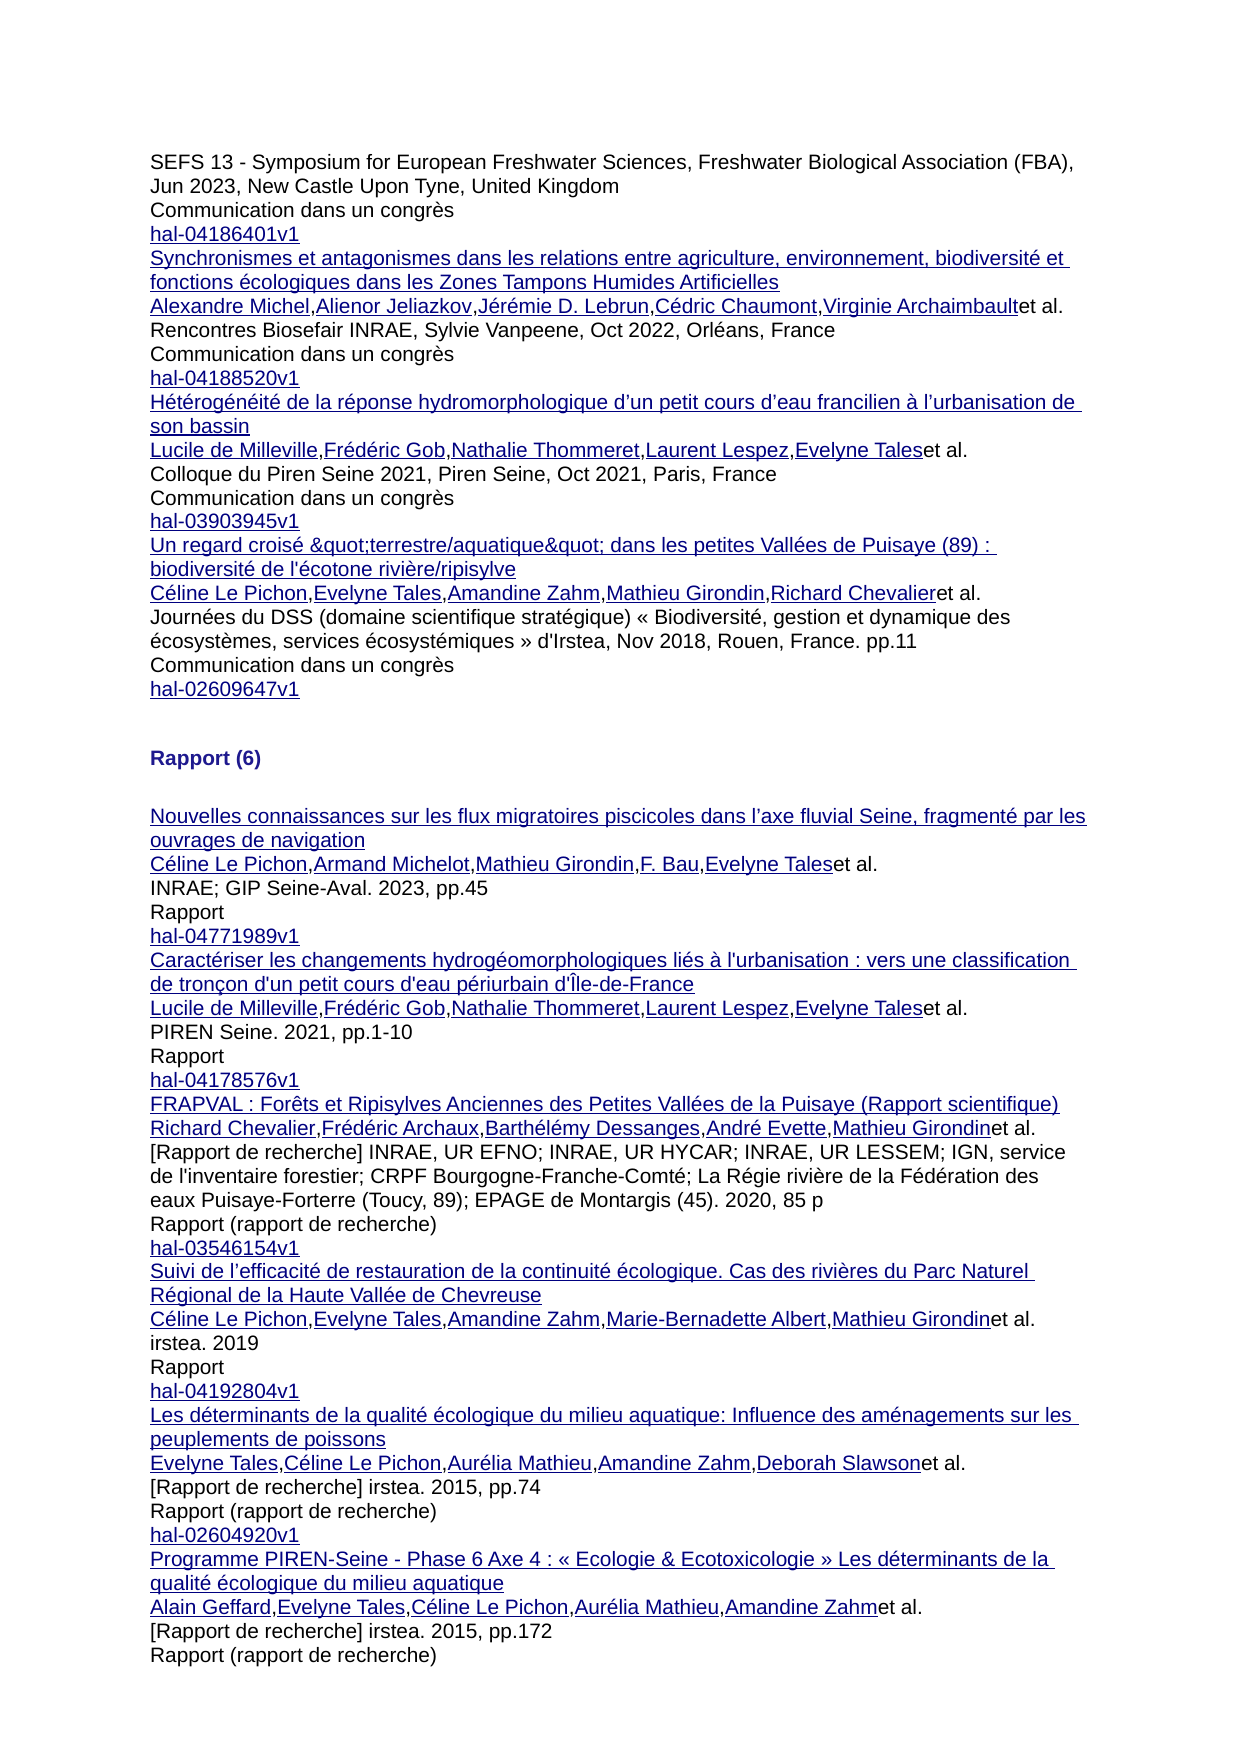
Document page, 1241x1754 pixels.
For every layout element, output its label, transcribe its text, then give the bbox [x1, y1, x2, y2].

table_cell Un regard croisé &quot;terrestre/aquatique&quot; dans les petites Vallées de Puisaye (89) : biodiversité de l'écotone rivière/ripisylve Céline Le Pichon,Evelyne Tales,Amandine Zahm,Mathieu Girondin,Richard Chevalieret al. Journées du DSS (domaine scientifique stratégique) « Biodiversité, gestion et dynamique des écosystèmes, services écosystémiques » d'Irstea, Nov 2018, Rouen, France. pp.11 Communication dans un congrès hal-02609647v1 [150, 533, 1090, 701]
table_cell Synchronismes et antagonismes dans les relations entre agriculture, environnement, biodiversité et fonctions écologiques dans les Zones Tampons Humides Artificielles Alexandre Michel,Alienor Jeliazkov,Jérémie D. Lebrun,Cédric Chaumont,Virginie Archaimbaultet al. Rencontres Biosefair INRAE, Sylvie Vanpeene, Oct 2022, Orléans, France Communication dans un congrès hal-04188520v1 [150, 246, 1090, 389]
table_cell Les déterminants de la qualité écologique du milieu aquatique: Influence des aménagements sur les peuplements de poissons Evelyne Tales,Céline Le Pichon,Aurélia Mathieu,Amandine Zahm,Deborah Slawsonet al. [Rapport de recherche] irstea. 2015, pp.74 Rapport (rapport de recherche) hal-02604920v1 [150, 1403, 1090, 1547]
table_header SEFS 13 - Symposium for European Freshwater Sciences, Freshwater Biological Association (FBA), Jun 2023, New Castle Upon Tyne, United Kingdom Communication dans un congrès hal-04186401v1 [150, 150, 1090, 246]
table_header Nouvelles connaissances sur les flux migratoires piscicoles dans l’axe fluvial Seine, fragmenté par les ouvrages de navigation Céline Le Pichon,Armand Michelot,Mathieu Girondin,F. Bau,Evelyne Taleset al. INRAE; GIP Seine-Aval. 2023, pp.45 Rapport hal-04771989v1 [150, 804, 1090, 948]
table_cell Hétérogénéité de la réponse hydromorphologique d’un petit cours d’eau francilien à l’urbanisation de son bassin Lucile de Milleville,Frédéric Gob,Nathalie Thommeret,Laurent Lespez,Evelyne Taleset al. Colloque du Piren Seine 2021, Piren Seine, Oct 2021, Paris, France Communication dans un congrès hal-03903945v1 [150, 390, 1090, 533]
table_cell FRAPVAL : Forêts et Ripisylves Anciennes des Petites Vallées de la Puisaye (Rapport scientifique) Richard Chevalier,Frédéric Archaux,Barthélémy Dessanges,André Evette,Mathieu Girondinet al. [Rapport de recherche] INRAE, UR EFNO; INRAE, UR HYCAR; INRAE, UR LESSEM; IGN, service de l'inventaire forestier; CRPF Bourgogne-Franche-Comté; La Régie rivière de la Fédération des eaux Puisaye-Forterre (Toucy, 89); EPAGE de Montargis (45). 2020, 85 p Rapport (rapport de recherche) hal-03546154v1 [150, 1092, 1090, 1259]
table_cell Programme PIREN-Seine - Phase 6 Axe 4 : « Ecologie & Ecotoxicologie » Les déterminants de la qualité écologique du milieu aquatique Alain Geffard,Evelyne Tales,Céline Le Pichon,Aurélia Mathieu,Amandine Zahmet al. [Rapport de recherche] irstea. 2015, pp.172 Rapport (rapport de recherche) [150, 1547, 1090, 1667]
table_cell Suivi de l’efficacité de restauration de la continuité écologique. Cas des rivières du Parc Naturel Régional de la Haute Vallée de Chevreuse Céline Le Pichon,Evelyne Tales,Amandine Zahm,Marie-Bernadette Albert,Mathieu Girondinet al. irstea. 2019 Rapport hal-04192804v1 [150, 1259, 1090, 1403]
table_cell Caractériser les changements hydrogéomorphologiques liés à l'urbanisation : vers une classification de tronçon d'un petit cours d'eau périurbain d'Île-de-France Lucile de Milleville,Frédéric Gob,Nathalie Thommeret,Laurent Lespez,Evelyne Taleset al. PIREN Seine. 2021, pp.1-10 Rapport hal-04178576v1 [150, 948, 1090, 1092]
subtitle Rapport (6) [150, 746, 1090, 770]
